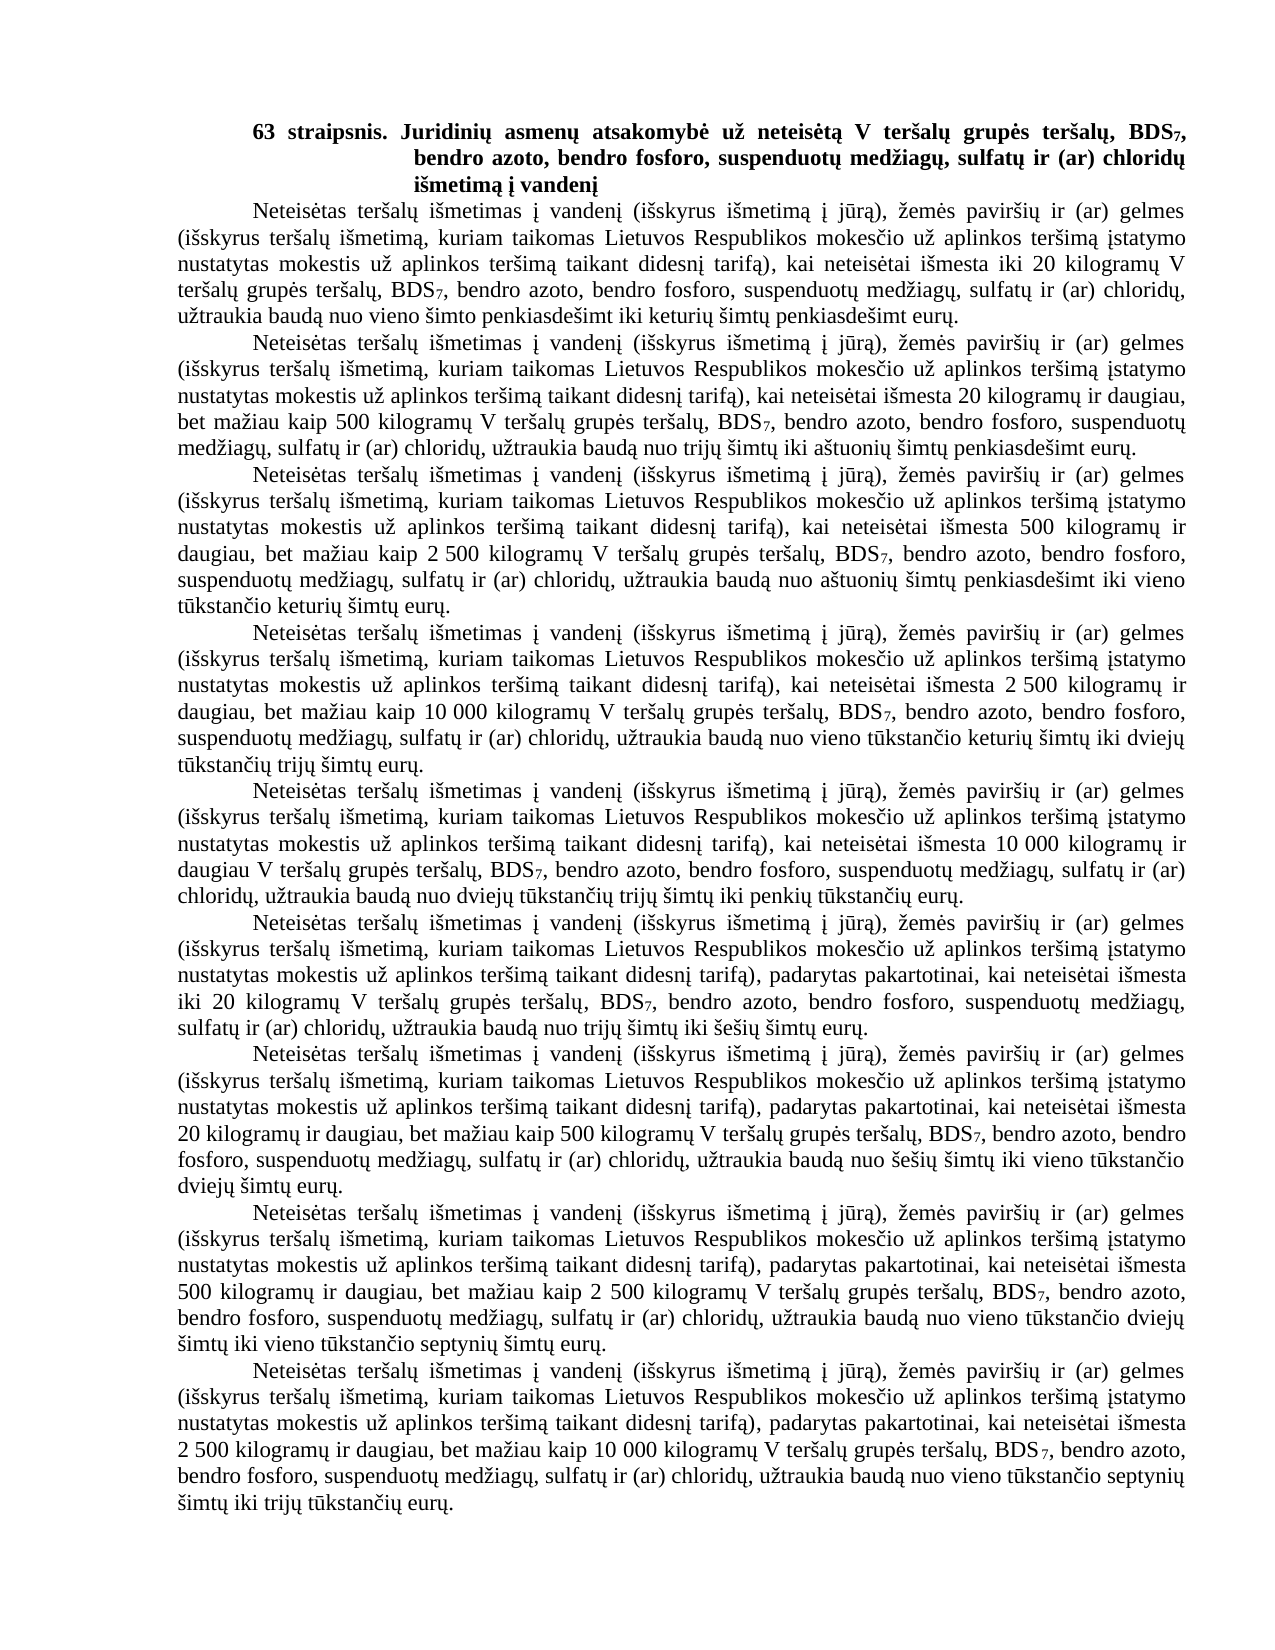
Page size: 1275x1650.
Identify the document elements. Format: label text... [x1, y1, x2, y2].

text Neteisėtas teršalų išmetimas į vandenį (išskyrus išmetimą į jūrą), žemės paviršių ir (ar) gelmes (išskyrus teršalų išmetimą, kuriam taikomas Lietuvos Respublikos mokesčio už aplinkos teršimą įstatymo nustatytas mokestis už aplinkos teršimą taikant didesnį tarifą), padarytas pakartotinai, kai neteisėtai išmesta 20 kilogramų ir daugiau, bet mažiau kaip 500 kilogramų V teršalų grupės teršalų, BDS7, bendro azoto, bendro fosforo, suspenduotų medžiagų, sulfatų ir (ar) chloridų, užtraukia baudą nuo šešių šimtų iki vieno tūkstančio dviejų šimtų eurų. [177, 1041, 1186, 1199]
text Neteisėtas teršalų išmetimas į vandenį (išskyrus išmetimą į jūrą), žemės paviršių ir (ar) gelmes (išskyrus teršalų išmetimą, kuriam taikomas Lietuvos Respublikos mokesčio už aplinkos teršimą įstatymo nustatytas mokestis už aplinkos teršimą taikant didesnį tarifą), padarytas pakartotinai, kai neteisėtai išmesta 500 kilogramų ir daugiau, bet mažiau kaip 2 500 kilogramų V teršalų grupės teršalų, BDS7, bendro azoto, bendro fosforo, suspenduotų medžiagų, sulfatų ir (ar) chloridų, užtraukia baudą nuo vieno tūkstančio dviejų šimtų iki vieno tūkstančio septynių šimtų eurų. [177, 1199, 1186, 1357]
text 63 straipsnis. Juridinių asmenų atsakomybė už neteisėtą V teršalų grupės teršalų, BDS7, bendro azoto, bendro fosforo, suspenduotų medžiagų, sulfatų ir (ar) chloridų išmetimą į vandenį [252, 118, 1186, 197]
text Neteisėtas teršalų išmetimas į vandenį (išskyrus išmetimą į jūrą), žemės paviršių ir (ar) gelmes (išskyrus teršalų išmetimą, kuriam taikomas Lietuvos Respublikos mokesčio už aplinkos teršimą įstatymo nustatytas mokestis už aplinkos teršimą taikant didesnį tarifą), kai neteisėtai išmesta 2 500 kilogramų ir daugiau, bet mažiau kaip 10 000 kilogramų V teršalų grupės teršalų, BDS7, bendro azoto, bendro fosforo, suspenduotų medžiagų, sulfatų ir (ar) chloridų, užtraukia baudą nuo vieno tūkstančio keturių šimtų iki dviejų tūkstančių trijų šimtų eurų. [177, 619, 1186, 777]
text Neteisėtas teršalų išmetimas į vandenį (išskyrus išmetimą į jūrą), žemės paviršių ir (ar) gelmes (išskyrus teršalų išmetimą, kuriam taikomas Lietuvos Respublikos mokesčio už aplinkos teršimą įstatymo nustatytas mokestis už aplinkos teršimą taikant didesnį tarifą), padarytas pakartotinai, kai neteisėtai išmesta 2 500 kilogramų ir daugiau, bet mažiau kaip 10 000 kilogramų V teršalų grupės teršalų, BDS7, bendro azoto, bendro fosforo, suspenduotų medžiagų, sulfatų ir (ar) chloridų, užtraukia baudą nuo vieno tūkstančio septynių šimtų iki trijų tūkstančių eurų. [177, 1357, 1186, 1515]
text Neteisėtas teršalų išmetimas į vandenį (išskyrus išmetimą į jūrą), žemės paviršių ir (ar) gelmes (išskyrus teršalų išmetimą, kuriam taikomas Lietuvos Respublikos mokesčio už aplinkos teršimą įstatymo nustatytas mokestis už aplinkos teršimą taikant didesnį tarifą), kai neteisėtai išmesta 500 kilogramų ir daugiau, bet mažiau kaip 2 500 kilogramų V teršalų grupės teršalų, BDS7, bendro azoto, bendro fosforo, suspenduotų medžiagų, sulfatų ir (ar) chloridų, užtraukia baudą nuo aštuonių šimtų penkiasdešimt iki vieno tūkstančio keturių šimtų eurų. [177, 461, 1186, 619]
text Neteisėtas teršalų išmetimas į vandenį (išskyrus išmetimą į jūrą), žemės paviršių ir (ar) gelmes (išskyrus teršalų išmetimą, kuriam taikomas Lietuvos Respublikos mokesčio už aplinkos teršimą įstatymo nustatytas mokestis už aplinkos teršimą taikant didesnį tarifą), kai neteisėtai išmesta iki 20 kilogramų V teršalų grupės teršalų, BDS7, bendro azoto, bendro fosforo, suspenduotų medžiagų, sulfatų ir (ar) chloridų, užtraukia baudą nuo vieno šimto penkiasdešimt iki keturių šimtų penkiasdešimt eurų. [177, 197, 1186, 329]
text Neteisėtas teršalų išmetimas į vandenį (išskyrus išmetimą į jūrą), žemės paviršių ir (ar) gelmes (išskyrus teršalų išmetimą, kuriam taikomas Lietuvos Respublikos mokesčio už aplinkos teršimą įstatymo nustatytas mokestis už aplinkos teršimą taikant didesnį tarifą), kai neteisėtai išmesta 10 000 kilogramų ir daugiau V teršalų grupės teršalų, BDS7, bendro azoto, bendro fosforo, suspenduotų medžiagų, sulfatų ir (ar) chloridų, užtraukia baudą nuo dviejų tūkstančių trijų šimtų iki penkių tūkstančių eurų. [177, 777, 1186, 909]
text Neteisėtas teršalų išmetimas į vandenį (išskyrus išmetimą į jūrą), žemės paviršių ir (ar) gelmes (išskyrus teršalų išmetimą, kuriam taikomas Lietuvos Respublikos mokesčio už aplinkos teršimą įstatymo nustatytas mokestis už aplinkos teršimą taikant didesnį tarifą), kai neteisėtai išmesta 20 kilogramų ir daugiau, bet mažiau kaip 500 kilogramų V teršalų grupės teršalų, BDS7, bendro azoto, bendro fosforo, suspenduotų medžiagų, sulfatų ir (ar) chloridų, užtraukia baudą nuo trijų šimtų iki aštuonių šimtų penkiasdešimt eurų. [177, 329, 1186, 461]
text Neteisėtas teršalų išmetimas į vandenį (išskyrus išmetimą į jūrą), žemės paviršių ir (ar) gelmes (išskyrus teršalų išmetimą, kuriam taikomas Lietuvos Respublikos mokesčio už aplinkos teršimą įstatymo nustatytas mokestis už aplinkos teršimą taikant didesnį tarifą), padarytas pakartotinai, kai neteisėtai išmesta iki 20 kilogramų V teršalų grupės teršalų, BDS7, bendro azoto, bendro fosforo, suspenduotų medžiagų, sulfatų ir (ar) chloridų, užtraukia baudą nuo trijų šimtų iki šešių šimtų eurų. [177, 909, 1186, 1041]
